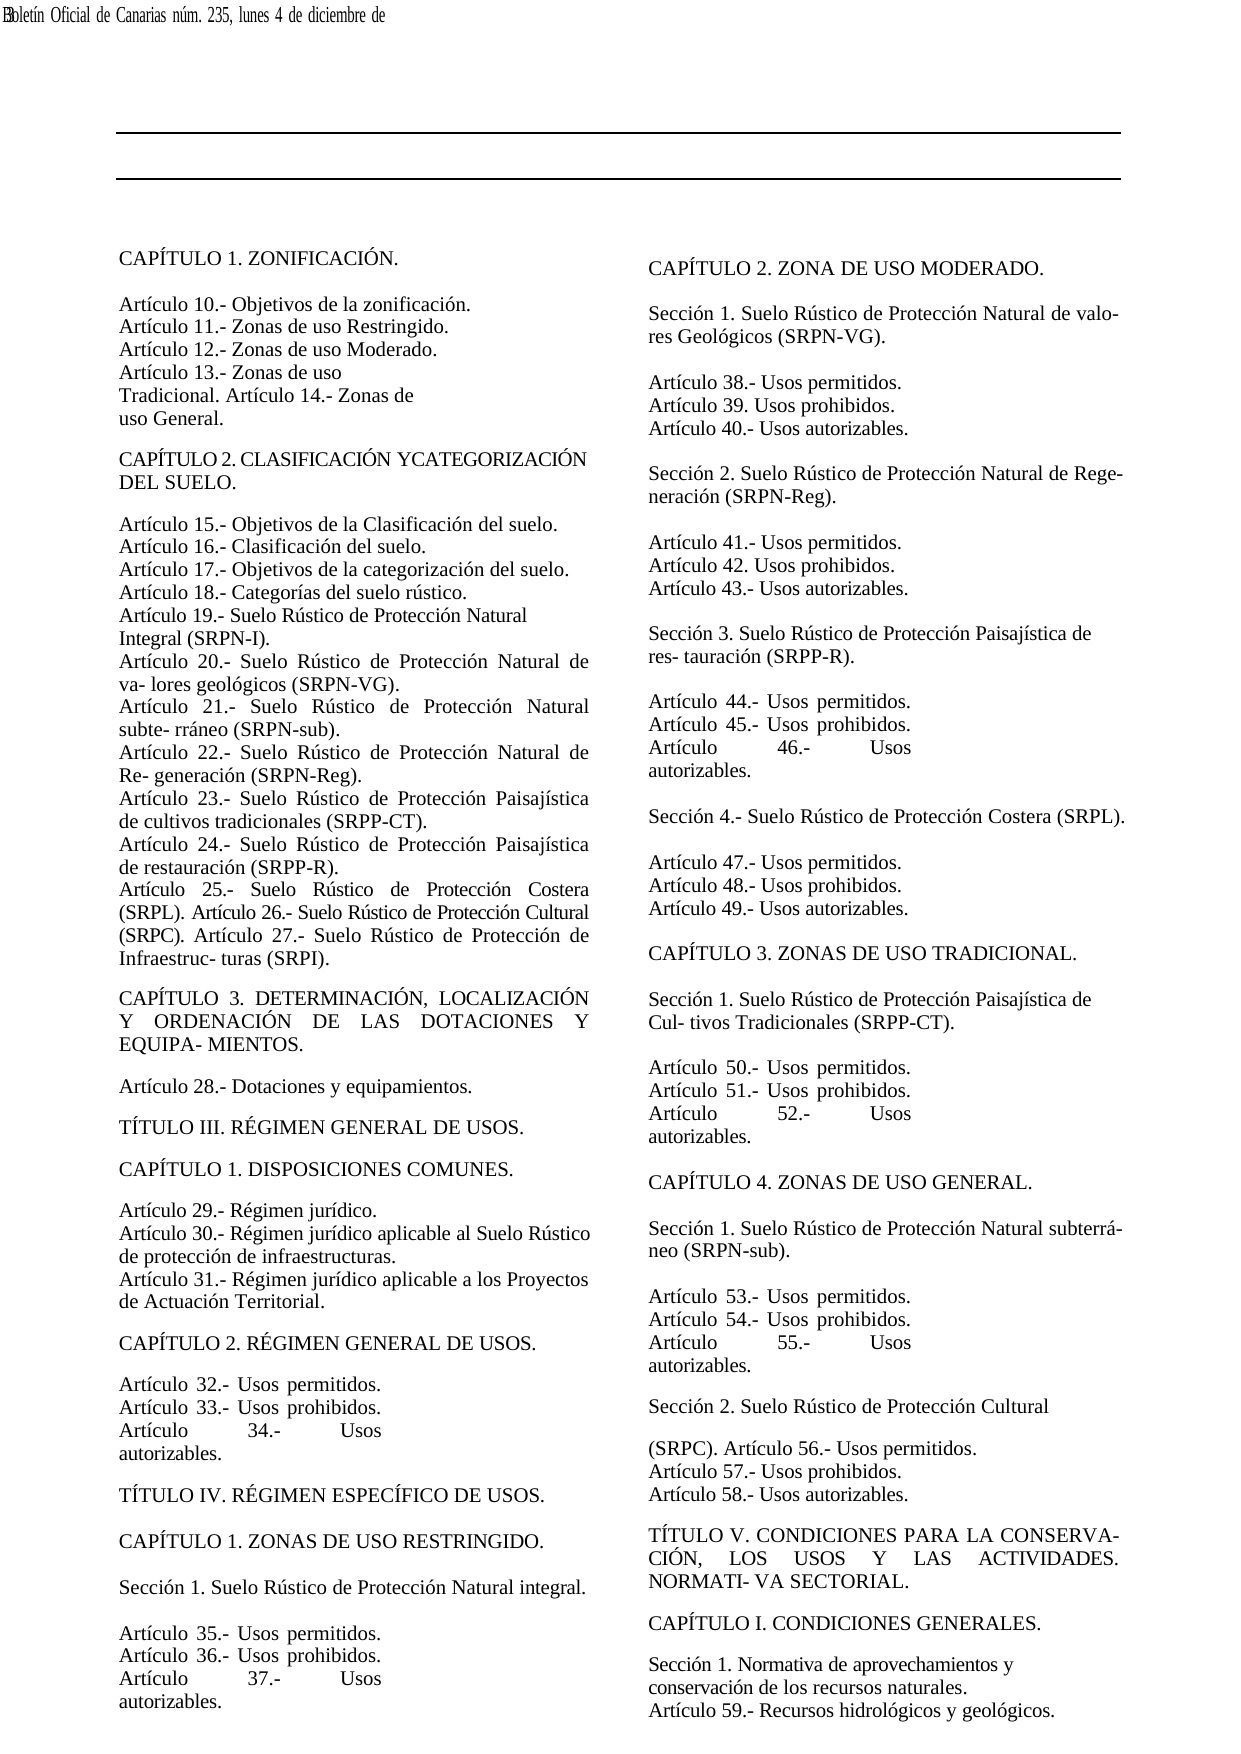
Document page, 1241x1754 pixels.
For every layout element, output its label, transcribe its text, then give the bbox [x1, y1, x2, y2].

text CAPÍTULO I. CONDICIONES GENERALES. [648, 1611, 1132, 1635]
text Artículo 12.- Zonas de uso Moderado. Artículo 13.- Zonas de uso Tradicional. Artículo 14.- Zonas de uso General. [119, 338, 444, 430]
text Artículo 41.- Usos permitidos. Artículo 42. Usos prohibidos. Artículo 43.- Usos autorizables. [648, 531, 961, 599]
text Sección 2. Suelo Rústico de Protección Natural de Rege- neración (SRPN-Reg). [648, 462, 1132, 508]
text Sección 1. Suelo Rústico de Protección Paisajística de Cul- tivos Tradicionales (SRPP-CT). [648, 988, 1120, 1034]
text Sección 1. Suelo Rústico de Protección Natural de valo- res Geológicos (SRPN-VG). [648, 302, 1119, 348]
text Artículo 59.- Recursos hidrológicos y geológicos. [648, 1699, 1132, 1722]
text Artículo 44.- Usos permitidos. Artículo 45.- Usos prohibidos. Artículo 46.- Usos autorizables. [648, 691, 911, 782]
text Artículo 31.- Régimen jurídico aplicable a los Proyectos de Actuación Territorial. [119, 1268, 594, 1313]
text Sección 1. Normativa de aprovechamientos y conservación de los recursos naturales. [648, 1653, 1120, 1699]
text TÍTULO IV. RÉGIMEN ESPECÍFICO DE USOS. CAPÍTULO 1. ZONAS DE USO RESTRINGIDO. [119, 1483, 594, 1553]
text Sección 3. Suelo Rústico de Protección Paisajística de res- tauración (SRPP-R). [648, 622, 1120, 668]
text TÍTULO V. CONDICIONES PARA LA CONSERVA- CIÓN, LOS USOS Y LAS ACTIVIDADES. NORMATI- VA SECTORIAL. [648, 1524, 1119, 1593]
text CAPÍTULO 2. RÉGIMEN GENERAL DE USOS. [119, 1331, 594, 1355]
text Artículo 24.- Suelo Rústico de Protección Paisajística de restauración (SRPP-R). [119, 833, 589, 879]
text Artículo 17.- Objetivos de la categorización del suelo. Artículo 18.- Categorías del suelo rústico. [119, 558, 594, 604]
text Artículo 38.- Usos permitidos. Artículo 39. Usos prohibidos. Artículo 40.- Usos autorizables. [648, 371, 961, 439]
text Sección 1. Suelo Rústico de Protección Natural subterrá- neo (SRPN-sub). [648, 1217, 1132, 1262]
text Artículo 19.- Suelo Rústico de Protección Natural Integral (SRPN-I). [119, 604, 590, 650]
text Sección 2. Suelo Rústico de Protección Cultural (SRPC). Artículo 56.- Usos permitidos. [648, 1377, 1120, 1460]
text Artículo 15.- Objetivos de la Clasificación del suelo. Artículo 16.- Clasificación del suelo. [119, 513, 594, 558]
text Artículo 48.- Usos prohibidos. Artículo 49.- Usos autorizables. [648, 874, 961, 920]
text Artículo 50.- Usos permitidos. Artículo 51.- Usos prohibidos. Artículo 52.- Usos autorizables. [648, 1057, 911, 1148]
text Artículo 23.- Suelo Rústico de Protección Paisajística de cultivos tradicionales (SRPP-CT). [119, 787, 589, 833]
text Sección 4.- Suelo Rústico de Protección Costera (SRPL). Artículo 47.- Usos permitidos. [648, 782, 1132, 874]
text Artículo 29.- Régimen jurídico. [119, 1198, 594, 1222]
text Artículo 20.- Suelo Rústico de Protección Natural de va- lores geológicos (SRPN-VG). [119, 650, 589, 696]
text Artículo 32.- Usos permitidos. Artículo 33.- Usos prohibidos. Artículo 34.- Usos autorizables. [119, 1374, 381, 1465]
text Artículo 21.- Suelo Rústico de Protección Natural subte- rráneo (SRPN-sub). [119, 696, 589, 741]
text Artículo 28.- Dotaciones y equipamientos. TÍTULO III. RÉGIMEN GENERAL DE USOS. CAPÍTULO 1. DISPOSICIONES COMUNES. [119, 1074, 546, 1181]
text CAPÍTULO 1. ZONIFICACIÓN. [119, 246, 594, 270]
text Artículo 35.- Usos permitidos. Artículo 36.- Usos prohibidos. Artículo 37.- Usos autorizables. [119, 1622, 381, 1713]
text CAPÍTULO 3. DETERMINACIÓN, LOCALIZACIÓN Y ORDENACIÓN DE LAS DOTACIONES Y EQUIPA- MIENTOS. [119, 987, 589, 1056]
text CAPÍTULO 4. ZONAS DE USO GENERAL. [648, 1170, 1132, 1194]
text Artículo 25.- Suelo Rústico de Protección Costera (SRPL). Artículo 26.- Suelo Rústico de Protección Cultural (SRPC). Artículo 27.- Suelo Rústico de Protección de Infraestruc- turas (SRPI). [119, 879, 589, 970]
text Artículo 53.- Usos permitidos. Artículo 54.- Usos prohibidos. Artículo 55.- Usos autorizables. [648, 1285, 911, 1377]
text CAPÍTULO 3. ZONAS DE USO TRADICIONAL. [648, 941, 1132, 965]
text Artículo 22.- Suelo Rústico de Protección Natural de Re- generación (SRPN-Reg). [119, 741, 589, 787]
text Artículo 10.- Objetivos de la zonificación. Artículo 11.- Zonas de uso Restringido. [119, 293, 532, 338]
text Sección 1. Suelo Rústico de Protección Natural integral. [119, 1575, 594, 1599]
text CAPÍTULO 2. CLASIFICACIÓN YCATEGORIZACIÓN DEL SUELO. [119, 448, 594, 494]
text Artículo 57.- Usos prohibidos. Artículo 58.- Usos autorizables. [648, 1460, 961, 1506]
text CAPÍTULO 2. ZONA DE USO MODERADO. [648, 256, 1132, 280]
text Artículo 30.- Régimen jurídico aplicable al Suelo Rústico de protección de infraestructuras. [119, 1222, 594, 1268]
